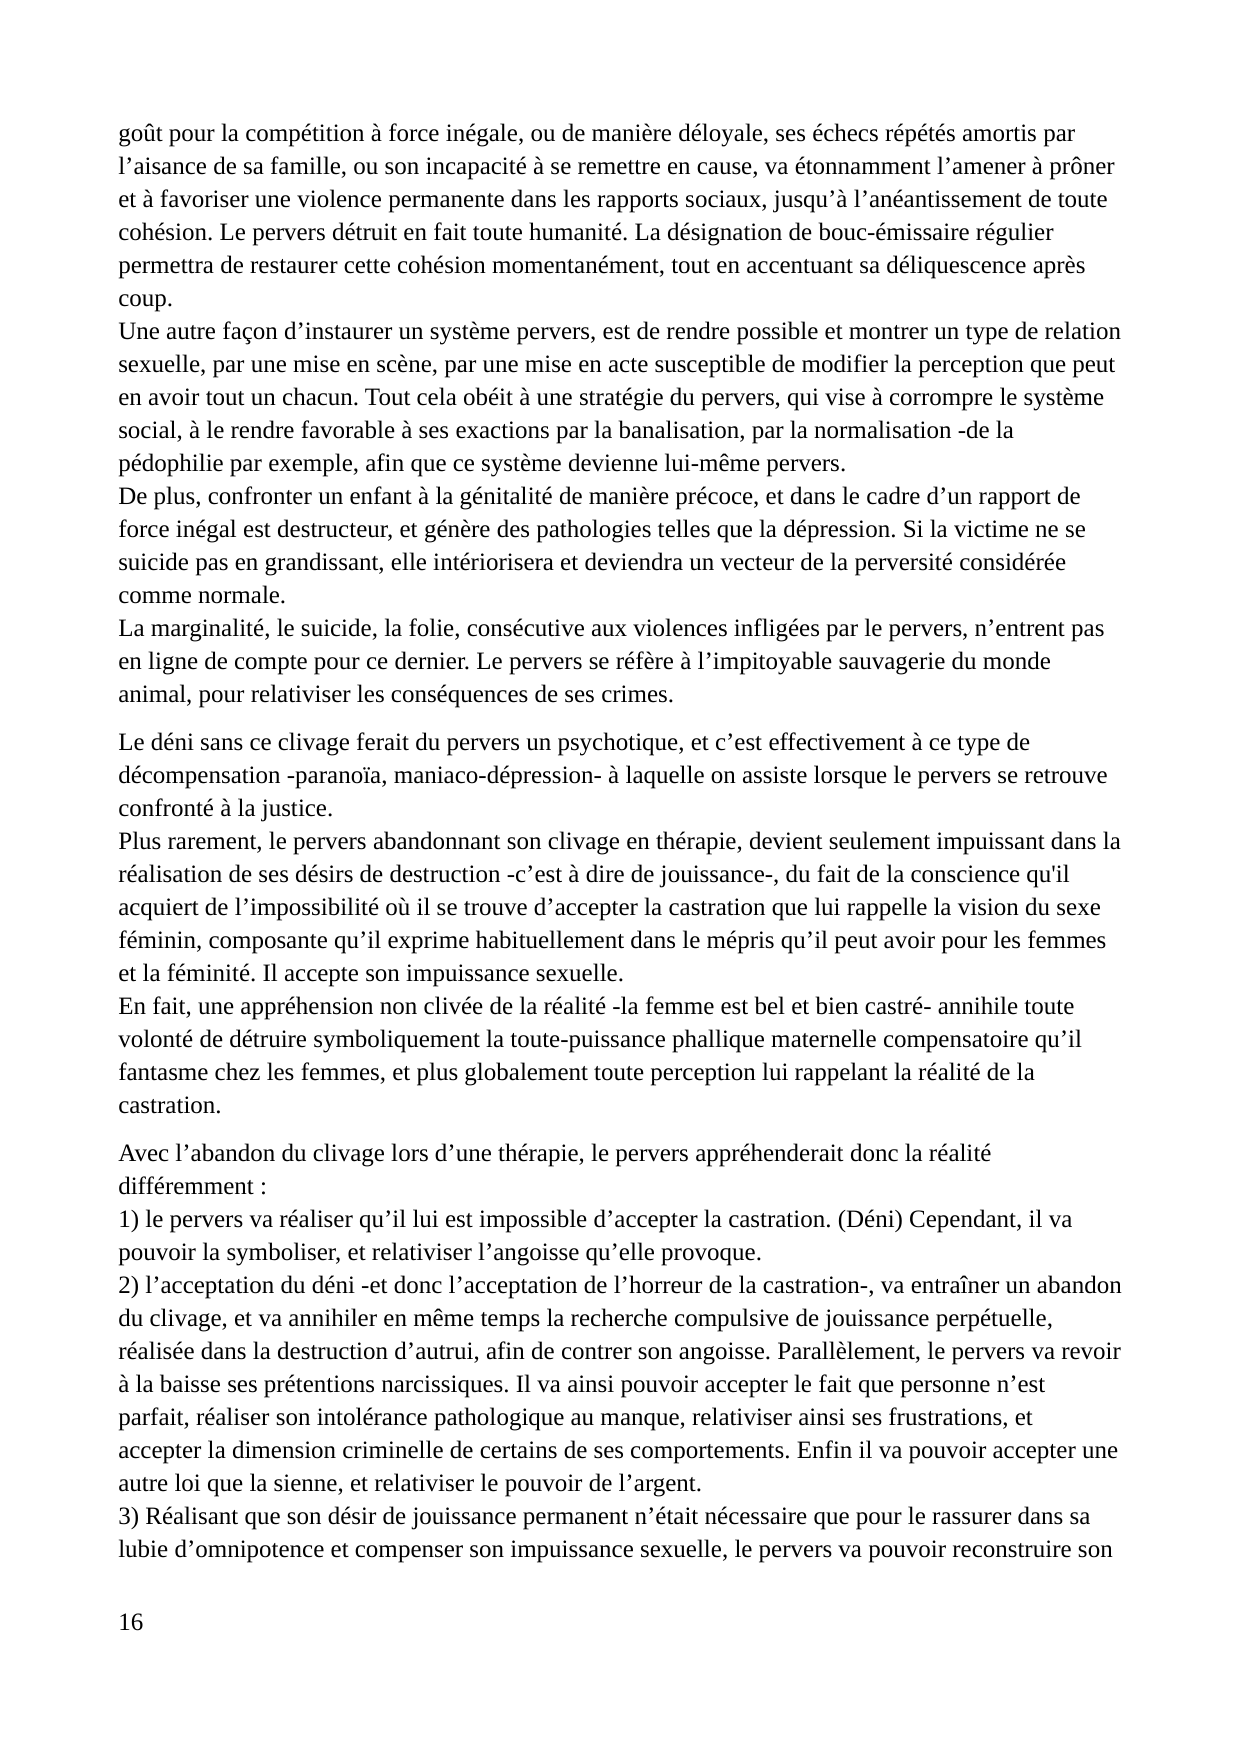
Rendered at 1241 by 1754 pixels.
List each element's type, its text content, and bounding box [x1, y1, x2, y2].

text Avec l’abandon du clivage lors d’une thérapie, le pervers appréhenderait donc la réalité différemment : 1) le pervers va réaliser qu’il lui est impossible d’accepter la castration. (Déni) Cependant, il va pouvoir la symboliser, et relativiser l’angoisse qu’elle provoque. 2) l’acceptation du déni -et donc l’acceptation de l’horreur de la castration-, va entraîner un abandon du clivage, et va annihiler en même temps la recherche compulsive de jouissance perpétuelle, réalisée dans la destruction d’autrui, afin de contrer son angoisse. Parallèlement, le pervers va revoir à la baisse ses prétentions narcissiques. Il va ainsi pouvoir accepter le fait que personne n’est parfait, réaliser son intolérance pathologique au manque, relativiser ainsi ses frustrations, et accepter la dimension criminelle de certains de ses comportements. Enfin il va pouvoir accepter une autre loi que la sienne, et relativiser le pouvoir de l’argent. 3) Réalisant que son désir de jouissance permanent n’était nécessaire que pour le rassurer dans sa lubie d’omnipotence et compenser son impuissance sexuelle, le pervers va pouvoir reconstruire son [118, 1138, 1122, 1563]
text Le déni sans ce clivage ferait du pervers un psychotique, et c’est effectivement à ce type de décompensation -paranoïa, maniaco-dépression- à laquelle on assiste lorsque le pervers se retrouve confronté à la justice. Plus rarement, le pervers abandonnant son clivage en thérapie, devient seulement impuissant dans la réalisation de ses désirs de destruction -c’est à dire de jouissance-, du fait de la conscience qu'il acquiert de l’impossibilité où il se trouve d’accepter la castration que lui rappelle la vision du sexe féminin, composante qu’il exprime habituellement dans le mépris qu’il peut avoir pour les femmes et la féminité. Il accepte son impuissance sexuelle. En fait, une appréhension non clivée de la réalité -la femme est bel et bien castré- annihile toute volonté de détruire symboliquement la toute-puissance phallique maternelle compensatoire qu’il fantasme chez les femmes, et plus globalement toute perception lui rappelant la réalité de la castration. [118, 727, 1122, 1119]
text goût pour la compétition à force inégale, ou de manière déloyale, ses échecs répétés amortis par l’aisance de sa famille, ou son incapacité à se remettre en cause, va étonnamment l’amener à prôner et à favoriser une violence permanente dans les rapports sociaux, jusqu’à l’anéantissement de toute cohésion. Le pervers détruit en fait toute humanité. La désignation de bouc-émissaire régulier permettra de restaurer cette cohésion momentanément, tout en accentuant sa déliquescence après coup. Une autre façon d’instaurer un système pervers, est de rendre possible et montrer un type de relation sexuelle, par une mise en scène, par une mise en acte susceptible de modifier la perception que peut en avoir tout un chacun. Tout cela obéit à une stratégie du pervers, qui vise à corrompre le système social, à le rendre favorable à ses exactions par la banalisation, par la normalisation -de la pédophilie par exemple, afin que ce système devienne lui-même pervers. De plus, confronter un enfant à la génitalité de manière précoce, et dans le cadre d’un rapport de force inégal est destructeur, et génère des pathologies telles que la dépression. Si la victime ne se suicide pas en grandissant, elle intériorisera et deviendra un vecteur de la perversité considérée comme normale. La marginalité, le suicide, la folie, consécutive aux violences infligées par le pervers, n’entrent pas en ligne de compte pour ce dernier. Le pervers se réfère à l’impitoyable sauvagerie du monde animal, pour relativiser les conséquences de ses crimes. [118, 118, 1122, 708]
